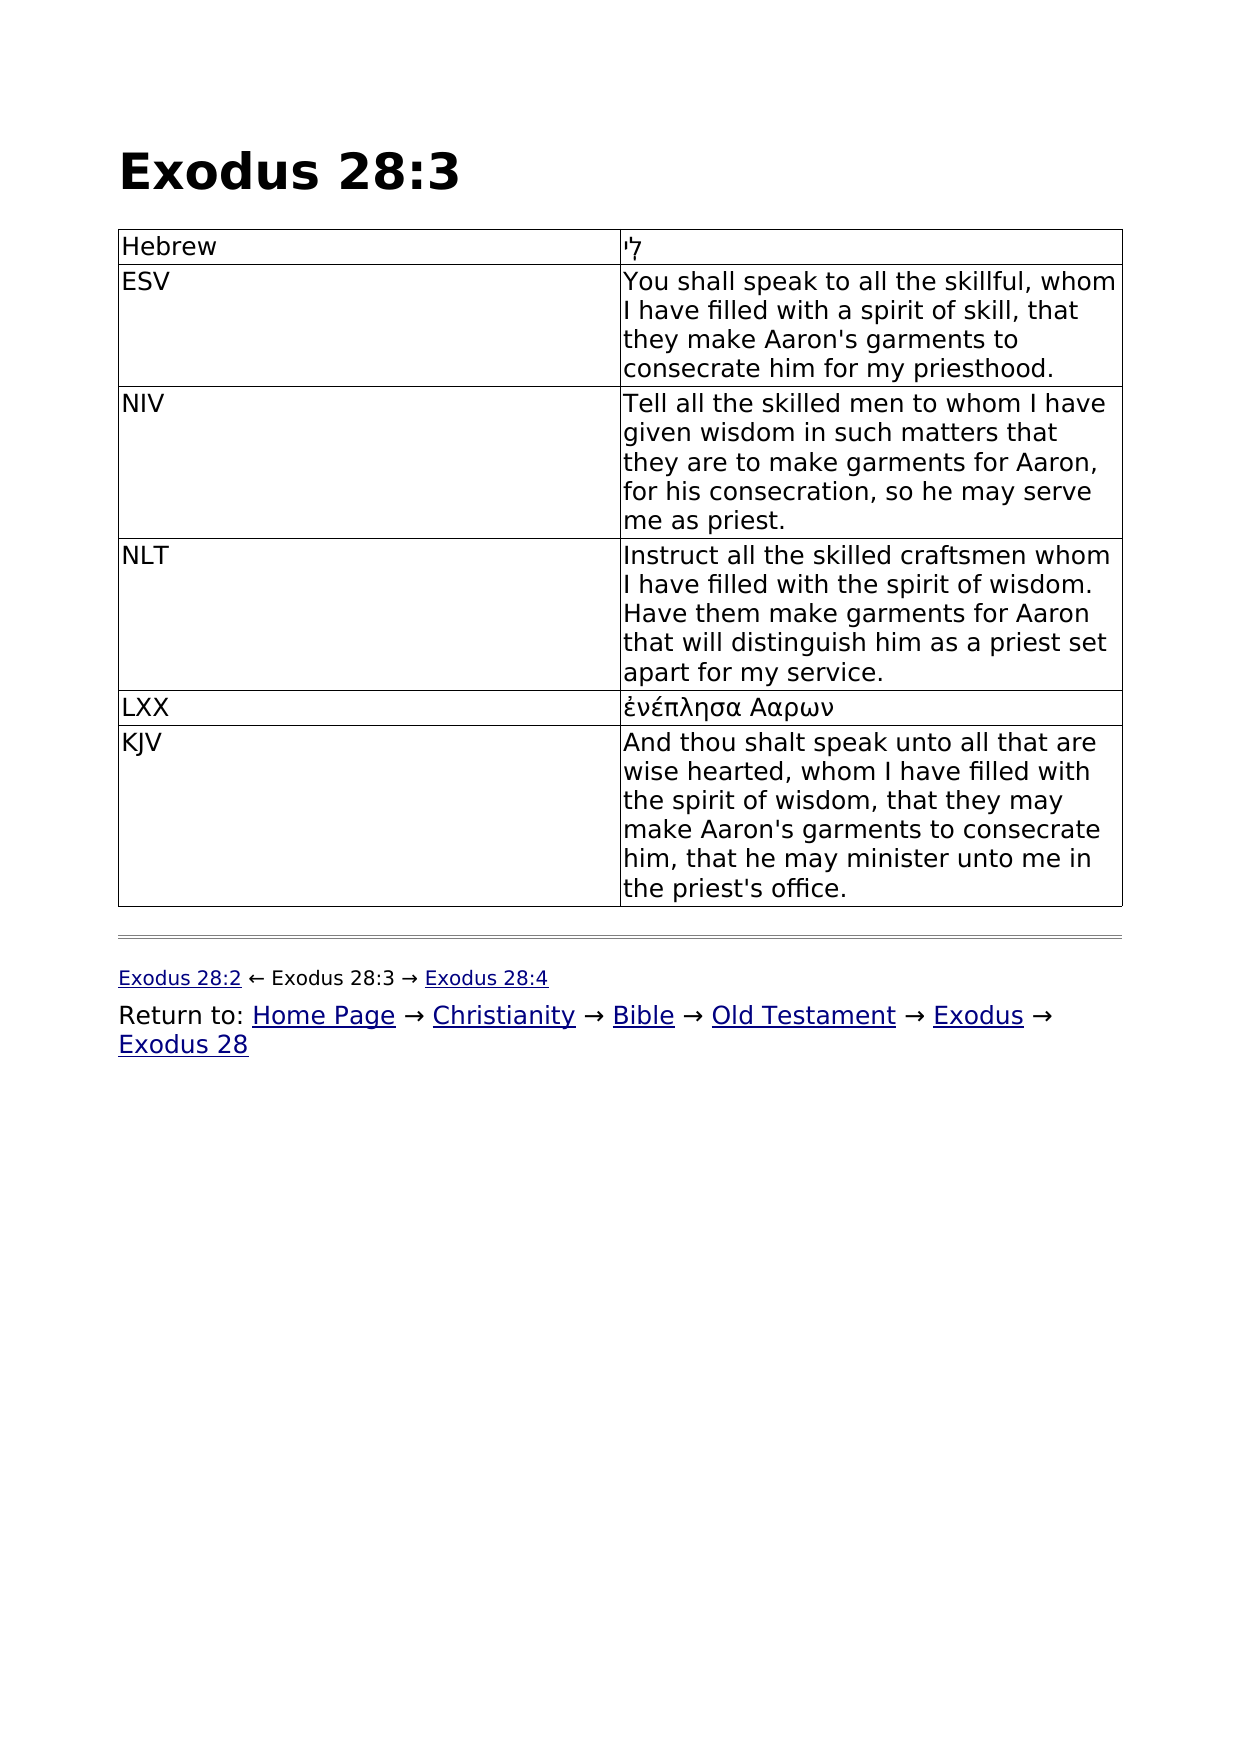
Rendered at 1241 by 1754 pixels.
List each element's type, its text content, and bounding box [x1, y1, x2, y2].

table_cell NIV [119, 387, 620, 538]
table_cell ἐνέπλησα Ααρων [621, 691, 1122, 725]
table_header לִֽי [621, 230, 1122, 264]
table_header Hebrew [119, 230, 620, 264]
table_cell Instruct all the skilled craftsmen whom I have filled with the spirit of wisdom. Have them make garments for Aaron that will distinguish him as a priest set apart for my service. [621, 539, 1122, 690]
table_cell KJV [119, 726, 620, 906]
table_cell NLT [119, 539, 620, 690]
table_cell You shall speak to all the skillful, whom I have filled with a spirit of skill, that they make Aaron's garments to consecrate him for my priesthood. [621, 265, 1122, 386]
table_cell And thou shalt speak unto all that are wise hearted, whom I have filled with the spirit of wisdom, that they may make Aaron's garments to consecrate him, that he may minister unto me in the priest's office. [621, 726, 1122, 906]
text Exodus 28:2 ← Exodus 28:3 → Exodus 28:4 [118, 967, 1122, 1001]
table_cell Tell all the skilled men to whom I have given wisdom in such matters that they are to make garments for Aaron, for his consecration, so he may serve me as priest. [621, 387, 1122, 538]
text Return to: Home Page → Christianity → Bible → Old Testament → Exodus → Exodus 28 [118, 1001, 1122, 1059]
table_cell ESV [119, 265, 620, 386]
subtitle Exodus 28:3 [118, 143, 1122, 201]
table_cell LXX [119, 691, 620, 725]
